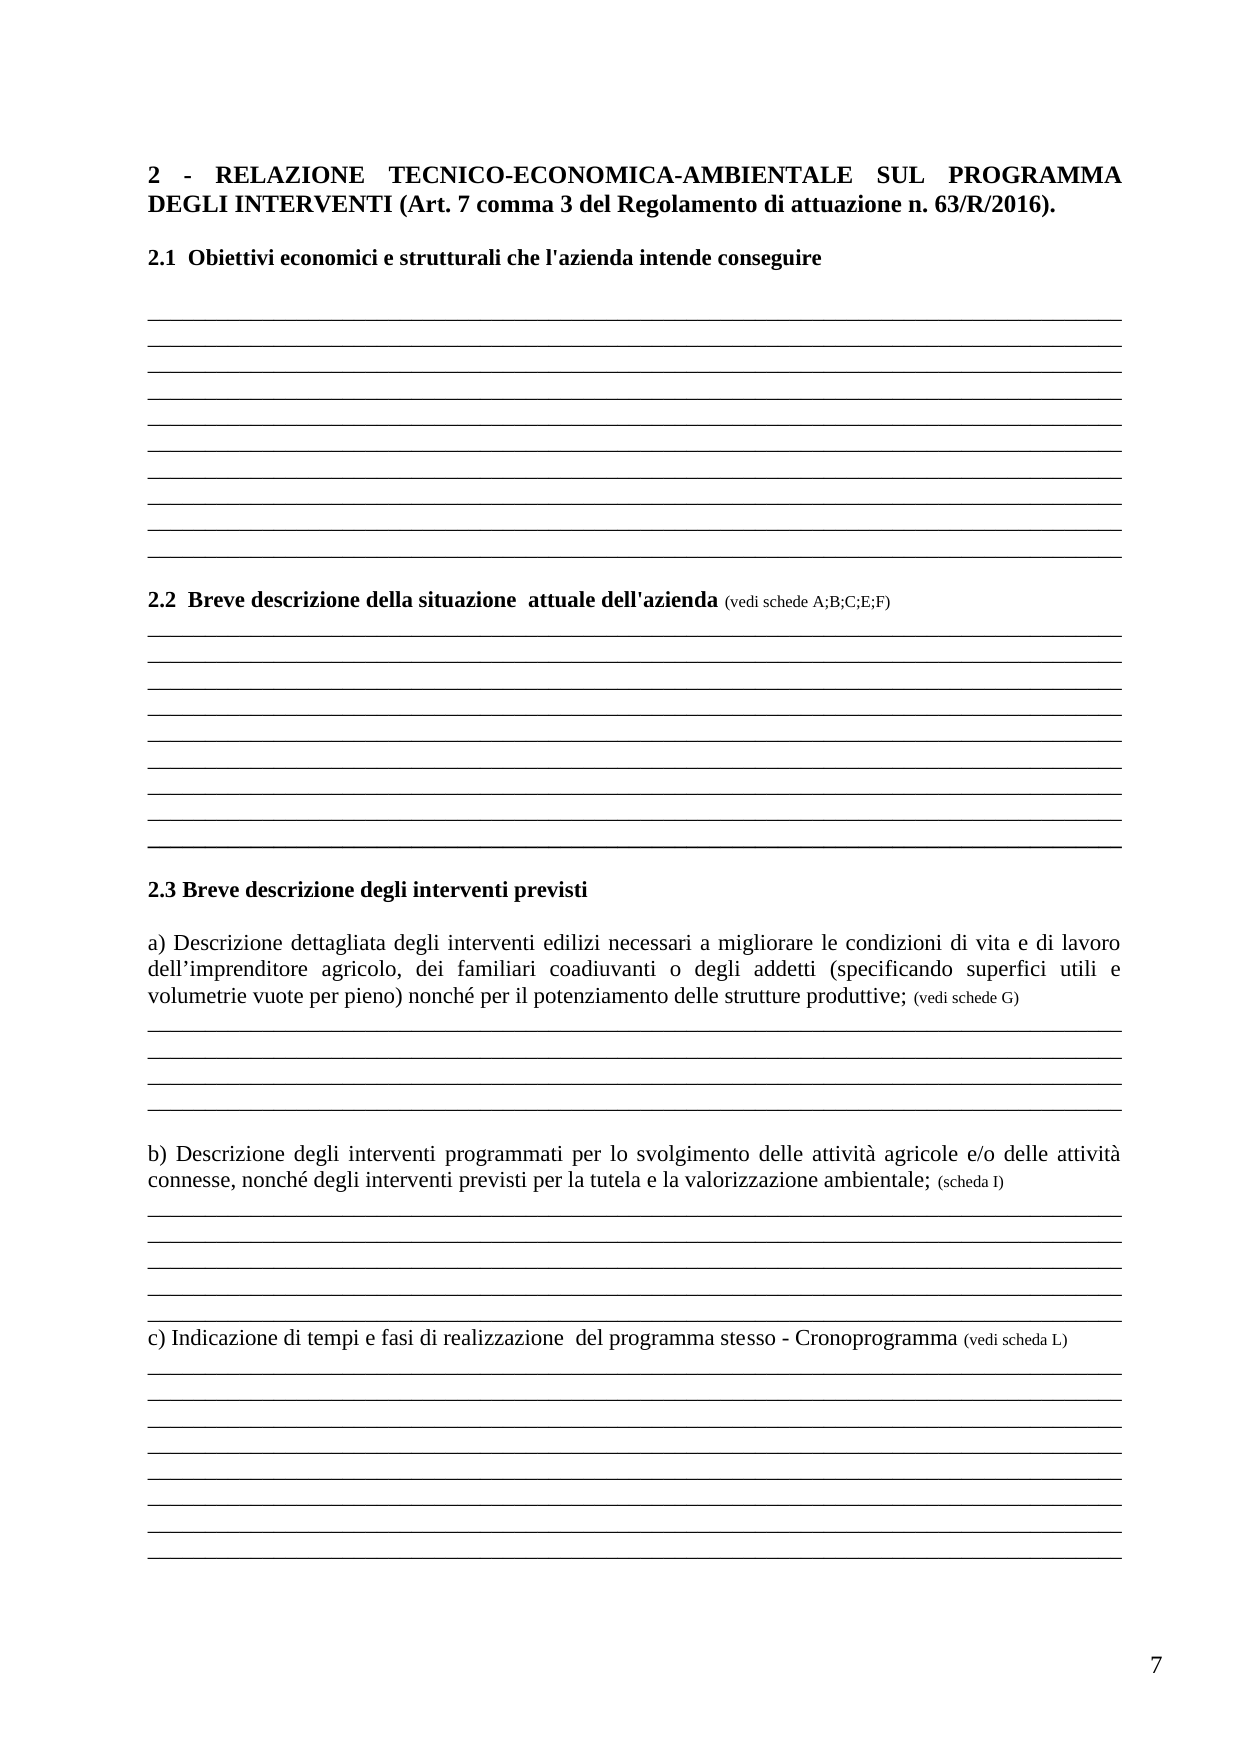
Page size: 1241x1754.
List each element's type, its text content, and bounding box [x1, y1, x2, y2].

text _____________________________________________________________________________________ [148, 1193, 1162, 1219]
text _____________________________________________________________________________________ [148, 481, 1162, 507]
text _____________________________________________________________________________________ [148, 797, 1162, 824]
text _____________________________________________________________________________________ [148, 745, 1162, 771]
text _____________________________________________________________________________________ [148, 613, 1162, 639]
text _____________________________________________________________________________________ [148, 1535, 1162, 1562]
text _____________________________________________________________________________________ [148, 1509, 1162, 1535]
text 2.1 Obiettivi economici e strutturali che l'azienda intende conseguire [148, 244, 1123, 270]
text _____________________________________________________________________________________ [148, 771, 1162, 797]
text _____________________________________________________________________________________ [148, 455, 1162, 481]
text 2 - RELAZIONE TECNICO-ECONOMICA-AMBIENTALE SUL PROGRAMMA DEGLI INTERVENTI (Art. 7 comma 3 del Regolamento di attuazione n. 63/R/2016). [148, 160, 1123, 218]
text _____________________________________________________________________________________ [148, 297, 1162, 323]
text _____________________________________________________________________________________ [148, 349, 1162, 376]
text _____________________________________________________________________________________ [148, 323, 1162, 349]
text 2.3 Breve descrizione degli interventi previsti [148, 876, 1123, 903]
text _____________________________________________________________________________________ [148, 824, 1123, 850]
text _____________________________________________________________________________________ [148, 1298, 1162, 1324]
text _____________________________________________________________________________________ [148, 507, 1162, 534]
text _____________________________________________________________________________________ [148, 402, 1162, 428]
text _____________________________________________________________________________________ [148, 692, 1162, 718]
text _____________________________________________________________________________________ [148, 666, 1162, 692]
text _____________________________________________________________________________________ [148, 1351, 1162, 1377]
text _____________________________________________________________________________________ [148, 1245, 1162, 1272]
text _____________________________________________________________________________________ [148, 428, 1162, 455]
text _____________________________________________________________________________________ [148, 1219, 1162, 1245]
text _____________________________________________________________________________________ [148, 1430, 1162, 1456]
text a) Descrizione dettagliata degli interventi edilizi necessari a migliorare le condizioni di vita e di lavoro dell’imprenditore agricolo, dei familiari coadiuvanti o degli addetti (specificando superfici utili e volumetrie vuote per pieno) nonché per il potenziamento delle strutture produttive; (vedi schede G) [148, 929, 1123, 1008]
text c) Indicazione di tempi e fasi di realizzazione del programma stesso - Cronoprogramma (vedi scheda L) [148, 1324, 1123, 1351]
text _____________________________________________________________________________________ [148, 1456, 1162, 1483]
text _____________________________________________________________________________________ [148, 1272, 1162, 1298]
text _____________________________________________________________________________________ [148, 718, 1162, 745]
text _____________________________________________________________________________________ [148, 1061, 1162, 1087]
text b) Descrizione degli interventi programmati per lo svolgimento delle attività agricole e/o delle attività connesse, nonché degli interventi previsti per la tutela e la valorizzazione ambientale; (scheda I) [148, 1140, 1123, 1193]
text _____________________________________________________________________________________ [148, 376, 1162, 402]
text _____________________________________________________________________________________ [148, 1034, 1162, 1061]
text _____________________________________________________________________________________ [148, 534, 1162, 560]
text _____________________________________________________________________________________ [148, 1483, 1162, 1509]
text _____________________________________________________________________________________ [148, 1008, 1162, 1034]
text _____________________________________________________________________________________ [148, 1087, 1162, 1114]
text 2.2 Breve descrizione della situazione attuale dell'azienda (vedi schede A;B;C;E;F) [148, 587, 1123, 613]
text _____________________________________________________________________________________ [148, 639, 1162, 666]
text _____________________________________________________________________________________ [148, 1403, 1162, 1430]
text _____________________________________________________________________________________ [148, 1377, 1162, 1403]
